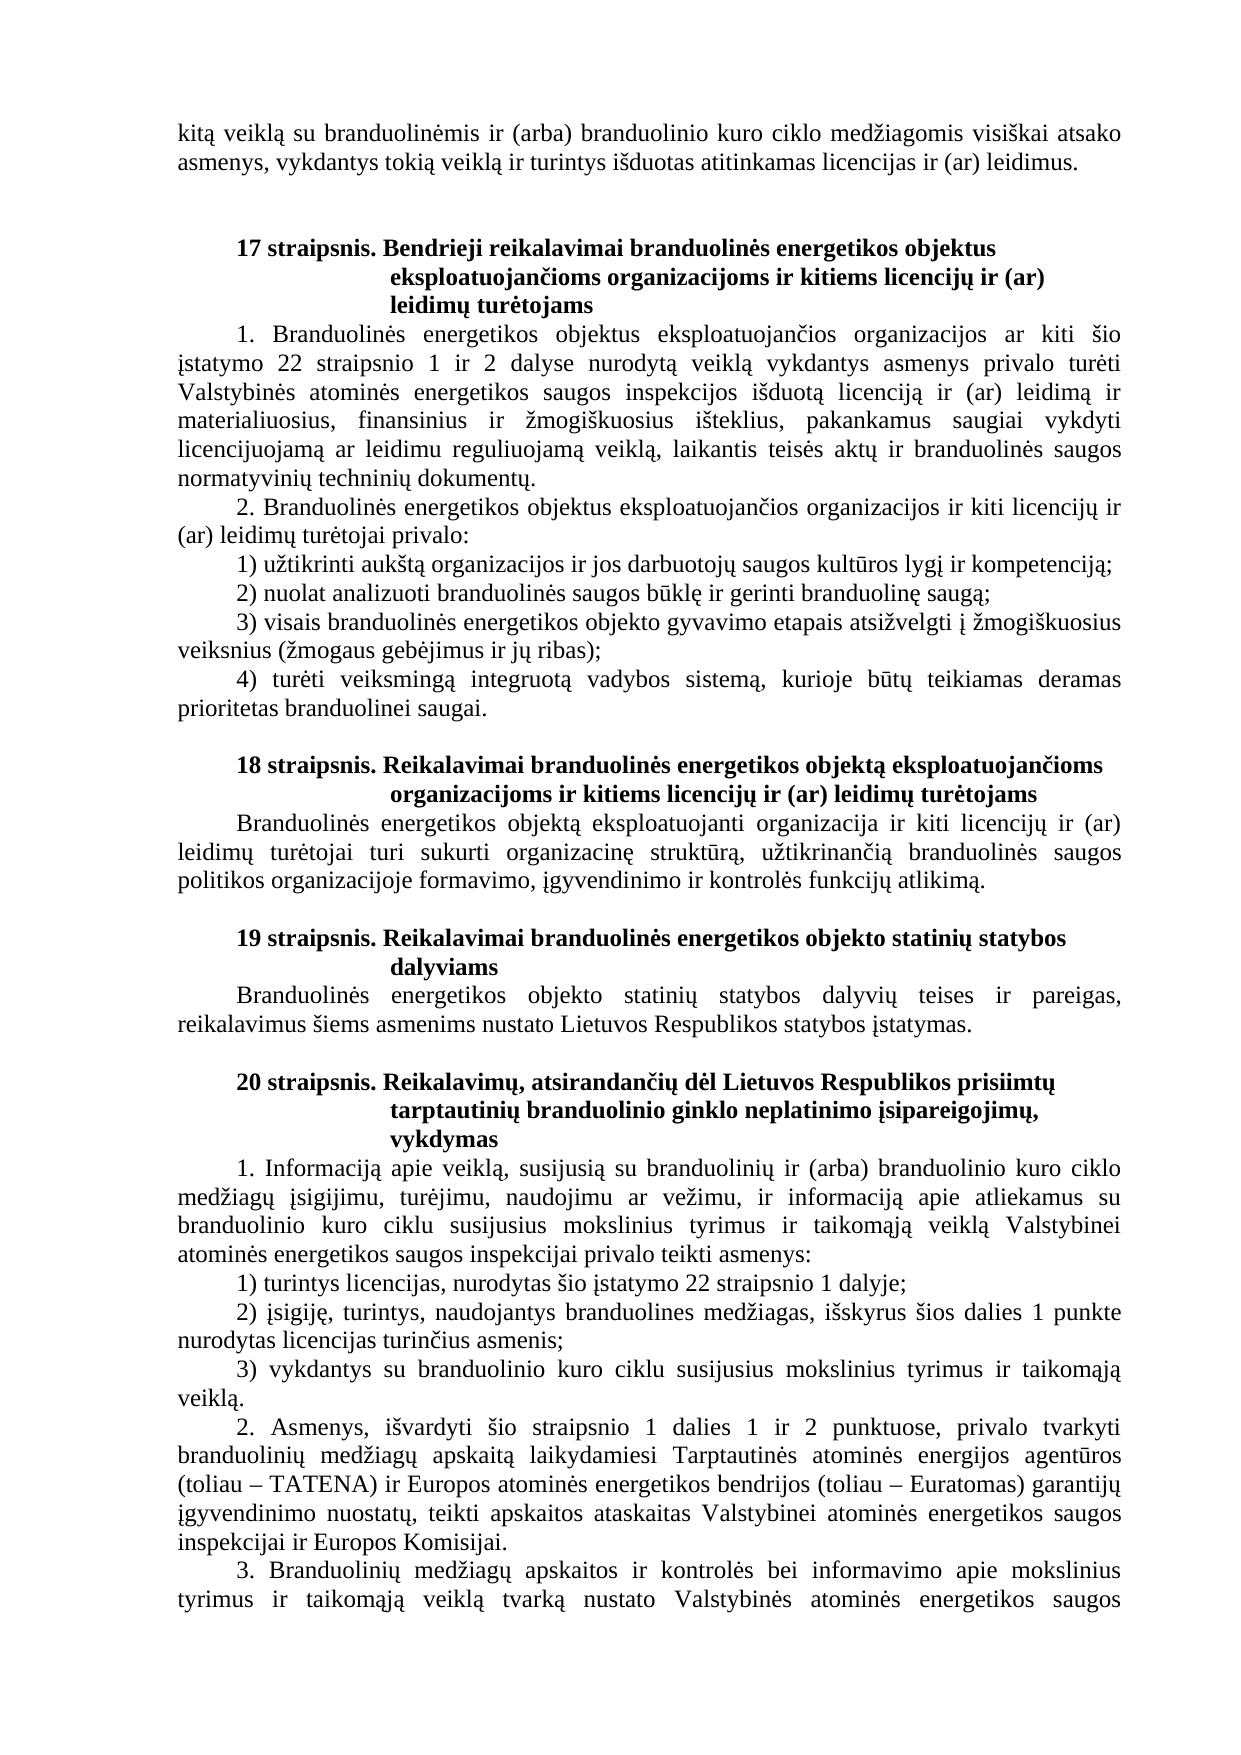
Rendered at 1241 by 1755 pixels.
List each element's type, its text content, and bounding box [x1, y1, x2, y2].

text 20 straipsnis. Reikalavimų, atsirandančių dėl Lietuvos Respublikos prisiimtų tarptautinių branduolinio ginklo neplatinimo įsipareigojimų, vykdymas [236, 1067, 1122, 1153]
text 2. Asmenys, išvardyti šio straipsnio 1 dalies 1 ir 2 punktuose, privalo tvarkyti branduolinių medžiagų apskaitą laikydamiesi Tarptautinės atominės energijos agentūros (toliau – TATENA) ir Europos atominės energetikos bendrijos (toliau – Euratomas) garantijų įgyvendinimo nuostatų, teikti apskaitos ataskaitas Valstybinei atominės energetikos saugos inspekcijai ir Europos Komisijai. [177, 1412, 1122, 1556]
text 18 straipsnis. Reikalavimai branduolinės energetikos objektą eksploatuojančioms organizacijoms ir kitiems licencijų ir (ar) leidimų turėtojams [236, 751, 1122, 808]
text 2) nuolat analizuoti branduolinės saugos būklę ir gerinti branduolinę saugą; [177, 578, 1122, 607]
text 1) užtikrinti aukštą organizacijos ir jos darbuotojų saugos kultūros lygį ir kompetenciją; [177, 549, 1122, 578]
text Branduolinės energetikos objektą eksploatuojanti organizacija ir kiti licencijų ir (ar) leidimų turėtojai turi sukurti organizacinę struktūrą, užtikrinančią branduolinės saugos politikos organizacijoje formavimo, įgyvendinimo ir kontrolės funkcijų atlikimą. [177, 808, 1122, 894]
text 1. Informaciją apie veiklą, susijusią su branduolinių ir (arba) branduolinio kuro ciklo medžiagų įsigijimu, turėjimu, naudojimu ar vežimu, ir informaciją apie atliekamus su branduolinio kuro ciklu susijusius mokslinius tyrimus ir taikomąją veiklą Valstybinei atominės energetikos saugos inspekcijai privalo teikti asmenys: [177, 1153, 1122, 1268]
text 2. Branduolinės energetikos objektus eksploatuojančios organizacijos ir kiti licencijų ir (ar) leidimų turėtojai privalo: [177, 492, 1122, 549]
text 1) turintys licencijas, nurodytas šio įstatymo 22 straipsnio 1 dalyje; [177, 1268, 1122, 1297]
text 3. Branduolinių medžiagų apskaitos ir kontrolės bei informavimo apie mokslinius tyrimus ir taikomąją veiklą tvarką nustato Valstybinės atominės energetikos saugos [177, 1556, 1122, 1613]
text Branduolinės energetikos objekto statinių statybos dalyvių teises ir pareigas, reikalavimus šiems asmenims nustato Lietuvos Respublikos statybos įstatymas. [177, 981, 1122, 1038]
text 17 straipsnis. Bendrieji reikalavimai branduolinės energetikos objektus eksploatuojančioms organizacijoms ir kitiems licencijų ir (ar) leidimų turėtojams [236, 233, 1122, 319]
text 19 straipsnis. Reikalavimai branduolinės energetikos objekto statinių statybos dalyviams [236, 923, 1122, 981]
text 3) vykdantys su branduolinio kuro ciklu susijusius mokslinius tyrimus ir taikomąją veiklą. [177, 1354, 1122, 1412]
text 3) visais branduolinės energetikos objekto gyvavimo etapais atsižvelgti į žmogiškuosius veiksnius (žmogaus gebėjimus ir jų ribas); [177, 607, 1122, 664]
text 2) įsigiję, turintys, naudojantys branduolines medžiagas, išskyrus šios dalies 1 punkte nurodytas licencijas turinčius asmenis; [177, 1297, 1122, 1354]
text 4) turėti veiksmingą integruotą vadybos sistemą, kurioje būtų teikiamas deramas prioritetas branduolinei saugai. [177, 664, 1122, 722]
text kitą veiklą su branduolinėmis ir (arba) branduolinio kuro ciklo medžiagomis visiškai atsako asmenys, vykdantys tokią veiklą ir turintys išduotas atitinkamas licencijas ir (ar) leidimus. [177, 118, 1122, 176]
text 1. Branduolinės energetikos objektus eksploatuojančios organizacijos ar kiti šio įstatymo 22 straipsnio 1 ir 2 dalyse nurodytą veiklą vykdantys asmenys privalo turėti Valstybinės atominės energetikos saugos inspekcijos išduotą licenciją ir (ar) leidimą ir materialiuosius, finansinius ir žmogiškuosius išteklius, pakankamus saugiai vykdyti licencijuojamą ar leidimu reguliuojamą veiklą, laikantis teisės aktų ir branduolinės saugos normatyvinių techninių dokumentų. [177, 319, 1122, 492]
